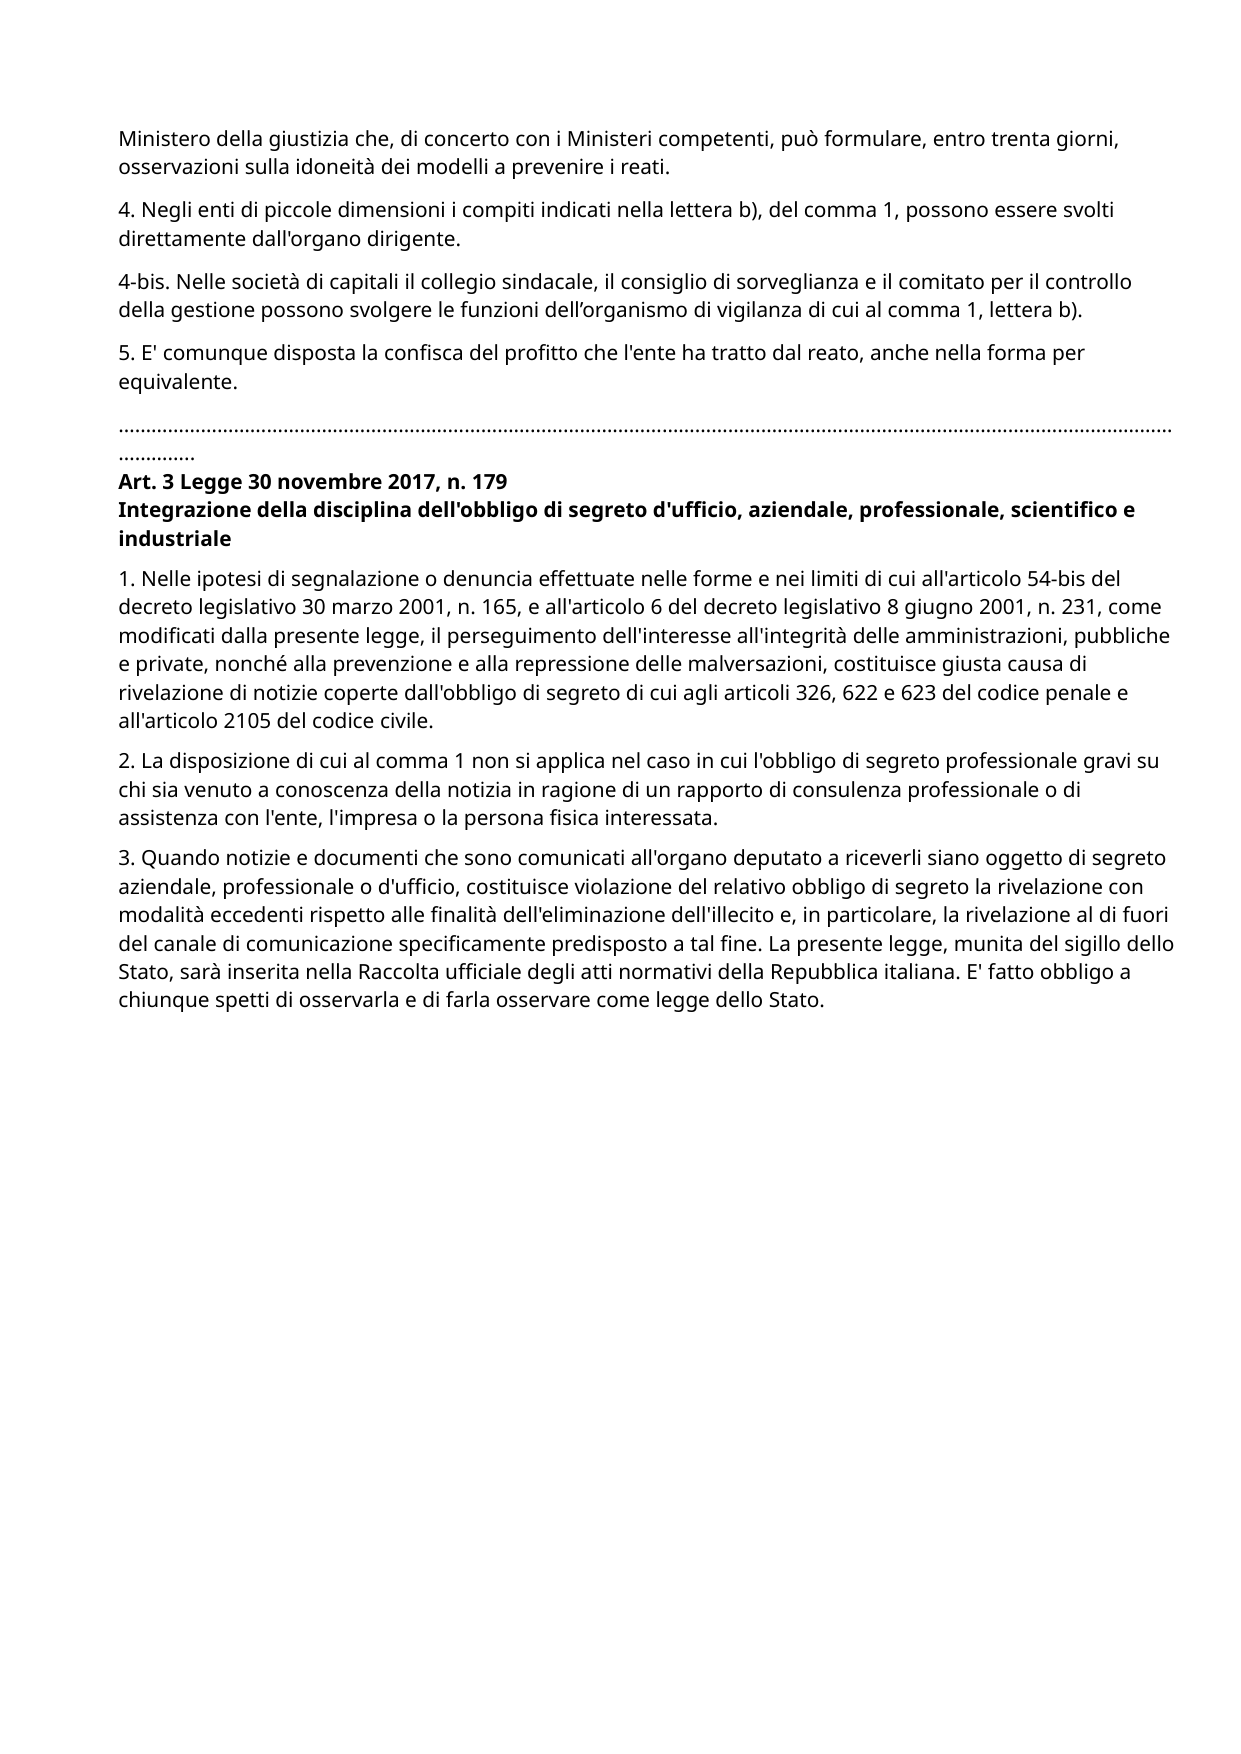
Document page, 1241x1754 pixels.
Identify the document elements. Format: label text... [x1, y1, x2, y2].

text 5. E' comunque disposta la confisca del profitto che l'ente ha tratto dal reato, anche nella forma per equivalente. [118, 338, 1176, 395]
text 4. Negli enti di piccole dimensioni i compiti indicati nella lettera b), del comma 1, possono essere svolti direttamente dall'organo dirigente. [118, 196, 1176, 252]
text Ministero della giustizia che, di concerto con i Ministeri competenti, può formulare, entro trenta giorni, osservazioni sulla idoneità dei modelli a prevenire i reati. [118, 124, 1176, 181]
text …………………………………………………………………………………………………………………………………………………………………………………….. [118, 410, 1176, 467]
text Integrazione della disciplina dell'obbligo di segreto d'ufficio, aziendale, professionale, scientifico e industriale [118, 495, 1176, 552]
text 4-bis. Nelle società di capitali il collegio sindacale, il consiglio di sorveglianza e il comitato per il controllo della gestione possono svolgere le funzioni dell’organismo di vigilanza di cui al comma 1, lettera b). [118, 267, 1176, 324]
text 1. Nelle ipotesi di segnalazione o denuncia effettuate nelle forme e nei limiti di cui all'articolo 54-bis del decreto legislativo 30 marzo 2001, n. 165, e all'articolo 6 del decreto legislativo 8 giugno 2001, n. 231, come modificati dalla presente legge, il perseguimento dell'interesse all'integrità delle amministrazioni, pubbliche e private, nonché alla prevenzione e alla repressione delle malversazioni, costituisce giusta causa di rivelazione di notizie coperte dall'obbligo di segreto di cui agli articoli 326, 622 e 623 del codice penale e all'articolo 2105 del codice civile. [118, 564, 1176, 734]
text 2. La disposizione di cui al comma 1 non si applica nel caso in cui l'obbligo di segreto professionale gravi su chi sia venuto a conoscenza della notizia in ragione di un rapporto di consulenza professionale o di assistenza con l'ente, l'impresa o la persona fisica interessata. [118, 746, 1176, 832]
text Art. 3 Legge 30 novembre 2017, n. 179 [118, 467, 1176, 495]
text 3. Quando notizie e documenti che sono comunicati all'organo deputato a riceverli siano oggetto di segreto aziendale, professionale o d'ufficio, costituisce violazione del relativo obbligo di segreto la rivelazione con modalità eccedenti rispetto alle finalità dell'eliminazione dell'illecito e, in particolare, la rivelazione al di fuori del canale di comunicazione specificamente predisposto a tal fine. La presente legge, munita del sigillo dello Stato, sarà inserita nella Raccolta ufficiale degli atti normativi della Repubblica italiana. E' fatto obbligo a chiunque spetti di osservarla e di farla osservare come legge dello Stato. [118, 843, 1176, 1014]
